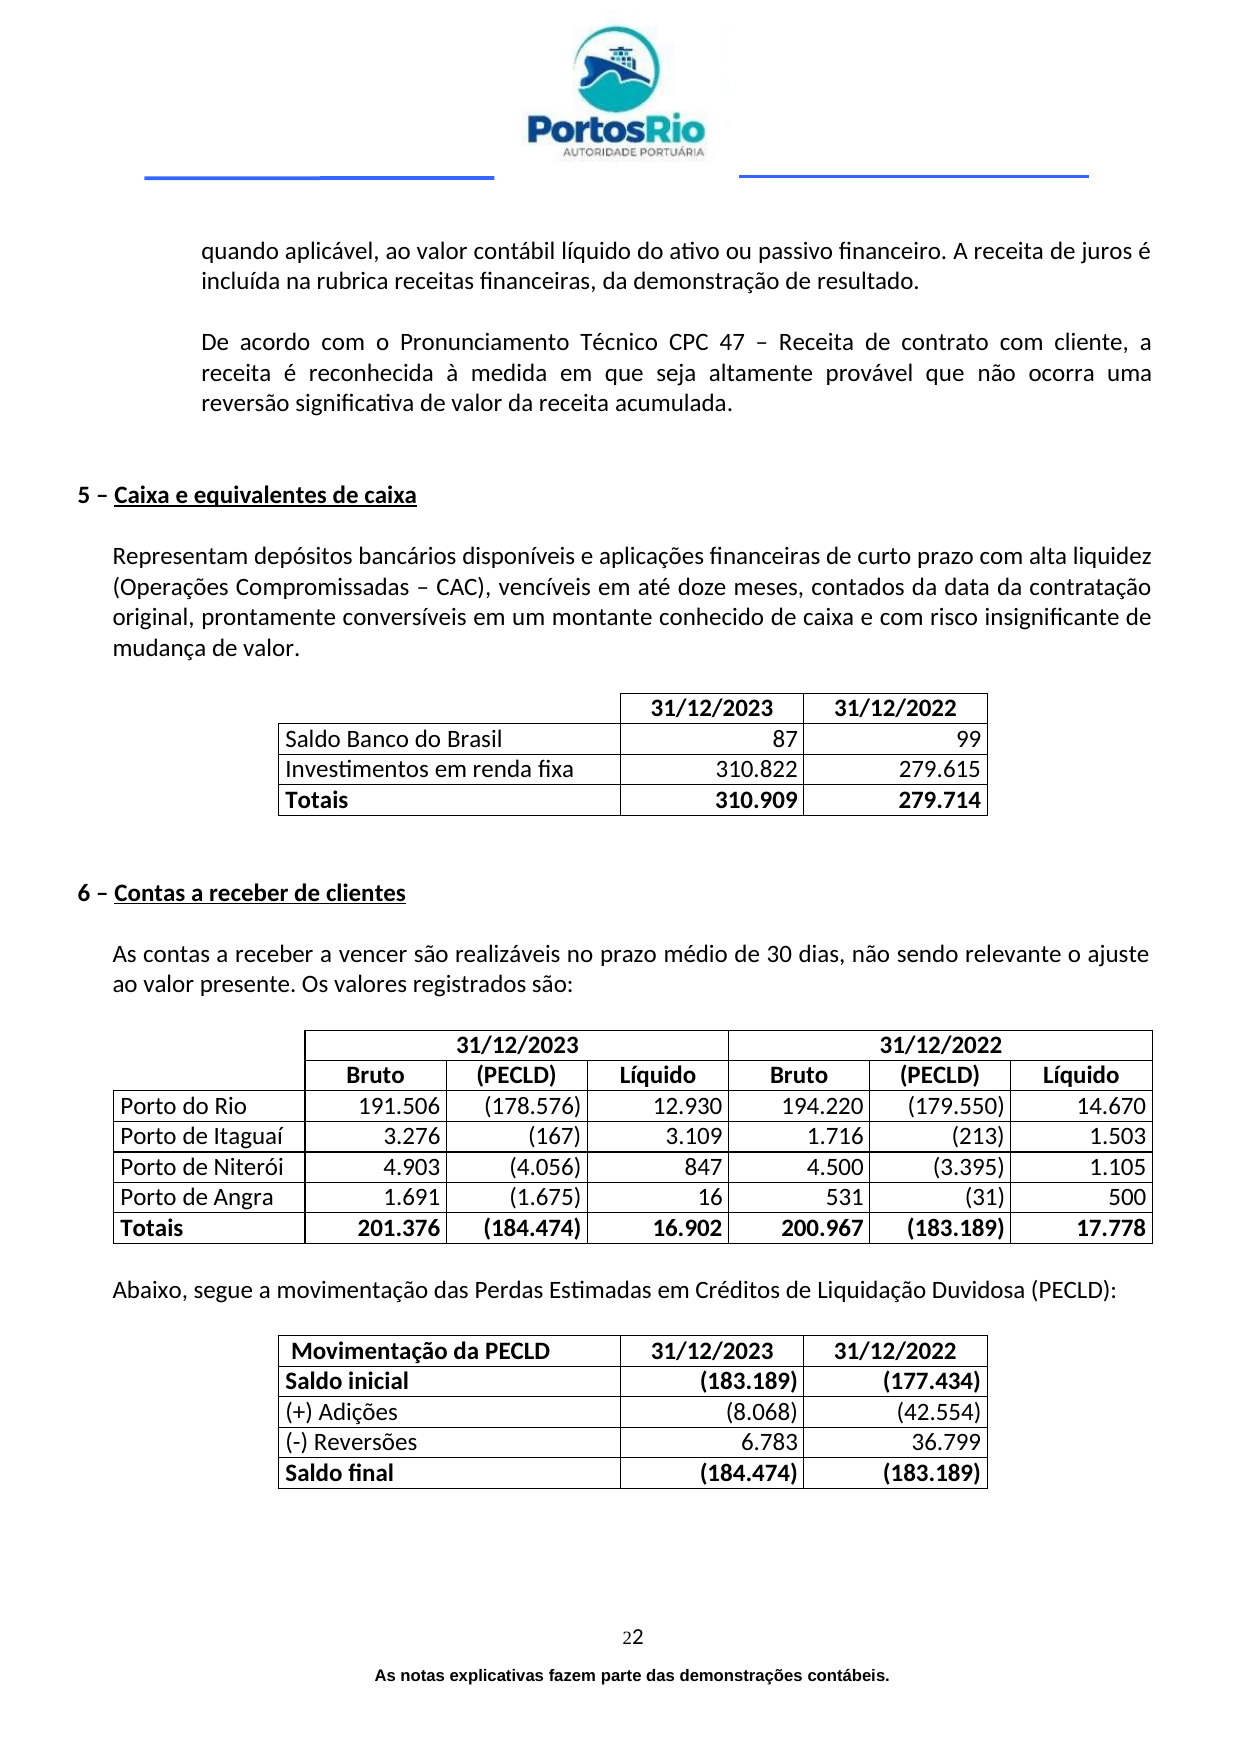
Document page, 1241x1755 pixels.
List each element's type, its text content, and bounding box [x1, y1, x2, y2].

table_cell 1.691 [306, 1183, 446, 1212]
table_cell Porto de Itaguaí [114, 1122, 304, 1151]
table_cell 1.105 [1011, 1153, 1152, 1182]
table_cell Bruto [306, 1061, 446, 1090]
table_cell (179.550) [870, 1091, 1010, 1121]
table_cell 16.902 [588, 1213, 728, 1243]
table_cell 1.503 [1011, 1122, 1152, 1151]
table_header 31/12/2022 [804, 1336, 987, 1366]
table_cell Investimentos em renda fixa [279, 755, 620, 784]
table_cell (42.554) [804, 1397, 987, 1427]
text Abaixo, segue a movimentação das Perdas Estimadas em Créditos de Liquidação Duvidosa (PECLD): [112, 1274, 1188, 1305]
table_cell (-) Reversões [279, 1428, 620, 1457]
table_cell 1.716 [729, 1122, 869, 1151]
table_cell Porto do Rio [114, 1091, 304, 1121]
table_cell 6.783 [621, 1428, 803, 1457]
table_cell (178.576) [447, 1091, 587, 1121]
table_header 31/12/2023 [621, 1336, 803, 1366]
table_cell (184.474) [621, 1458, 803, 1488]
table_cell 17.778 [1011, 1213, 1152, 1243]
table_cell (177.434) [804, 1367, 987, 1396]
table_cell (+) Adições [279, 1397, 620, 1427]
table_cell 279.714 [804, 785, 987, 815]
table_cell Totais [114, 1213, 304, 1243]
table_cell 847 [588, 1153, 728, 1182]
table_header 31/12/2022 [729, 1031, 1152, 1060]
text Representam depósitos bancários disponíveis e aplicações financeiras de curto prazo com alta liquidez (Operações Compromissadas – CAC), vencíveis em até doze meses, contados da data da contratação original, prontamente conversíveis em um montante conhecido de caixa e com risco insignificante de mudança de valor. [112, 540, 1153, 662]
table_cell 500 [1011, 1183, 1152, 1212]
table_cell Saldo Banco do Brasil [279, 724, 620, 754]
table_cell 12.930 [588, 1091, 728, 1121]
table_cell 531 [729, 1183, 869, 1212]
table_header 31/12/2023 [306, 1031, 728, 1060]
table_cell Porto de Angra [114, 1183, 304, 1212]
table_cell 310.822 [621, 755, 803, 784]
table_cell (213) [870, 1122, 1010, 1151]
table_cell (8.068) [621, 1397, 803, 1427]
table_header [113, 1030, 304, 1090]
table_header Movimentação da PECLD [279, 1336, 620, 1366]
table_cell Líquido [588, 1061, 728, 1090]
table_cell (3.395) [870, 1153, 1010, 1182]
table_cell (1.675) [447, 1183, 587, 1212]
table_cell (PECLD) [447, 1061, 587, 1090]
text quando aplicável, ao valor contábil líquido do ativo ou passivo financeiro. A receita de juros é incluída na rubrica receitas financeiras, da demonstração de resultado. [201, 235, 1153, 296]
table_cell 14.670 [1011, 1091, 1152, 1121]
table_cell 99 [804, 724, 987, 754]
table_cell 4.500 [729, 1153, 869, 1182]
table_cell 3.276 [306, 1122, 446, 1151]
text De acordo com o Pronunciamento Técnico CPC 47 – Receita de contrato com cliente, a receita é reconhecida à medida em que seja altamente provável que não ocorra uma reversão significativa de valor da receita acumulada. [201, 327, 1153, 418]
table_cell Saldo inicial [279, 1367, 620, 1396]
table_cell 3.109 [588, 1122, 728, 1151]
table_cell (31) [870, 1183, 1010, 1212]
table_header 31/12/2022 [804, 694, 987, 723]
table_cell 279.615 [804, 755, 987, 784]
table_cell 36.799 [804, 1428, 987, 1457]
table_cell Líquido [1011, 1061, 1152, 1090]
table_cell 200.967 [729, 1213, 869, 1243]
table_cell (183.189) [621, 1367, 803, 1396]
table_cell 191.506 [306, 1091, 446, 1121]
table_cell (167) [447, 1122, 587, 1151]
table_cell 16 [588, 1183, 728, 1212]
table_cell (4.056) [447, 1153, 587, 1182]
table_cell Totais [279, 785, 620, 815]
table_cell 87 [621, 724, 803, 754]
table_cell (184.474) [447, 1213, 587, 1243]
table_cell 201.376 [306, 1213, 446, 1243]
table_cell Saldo final [279, 1458, 620, 1488]
table_cell (PECLD) [870, 1061, 1010, 1090]
table_cell Porto de Niterói [114, 1153, 304, 1182]
table_cell 194.220 [729, 1091, 869, 1121]
text As contas a receber a vencer são realizáveis no prazo médio de 30 dias, não sendo relevante o ajuste ao valor presente. Os valores registrados são: [112, 938, 1154, 999]
subtitle – Contas a receber de clientes [77, 877, 1188, 907]
table_header [278, 693, 620, 723]
table_cell (183.189) [870, 1213, 1010, 1243]
table_cell 4.903 [306, 1153, 446, 1182]
table_cell Bruto [729, 1061, 869, 1090]
subtitle – Caixa e equivalentes de caixa [77, 479, 1188, 510]
table_header 31/12/2023 [621, 694, 803, 723]
table_cell 310.909 [621, 785, 803, 815]
table_cell (183.189) [804, 1458, 987, 1488]
